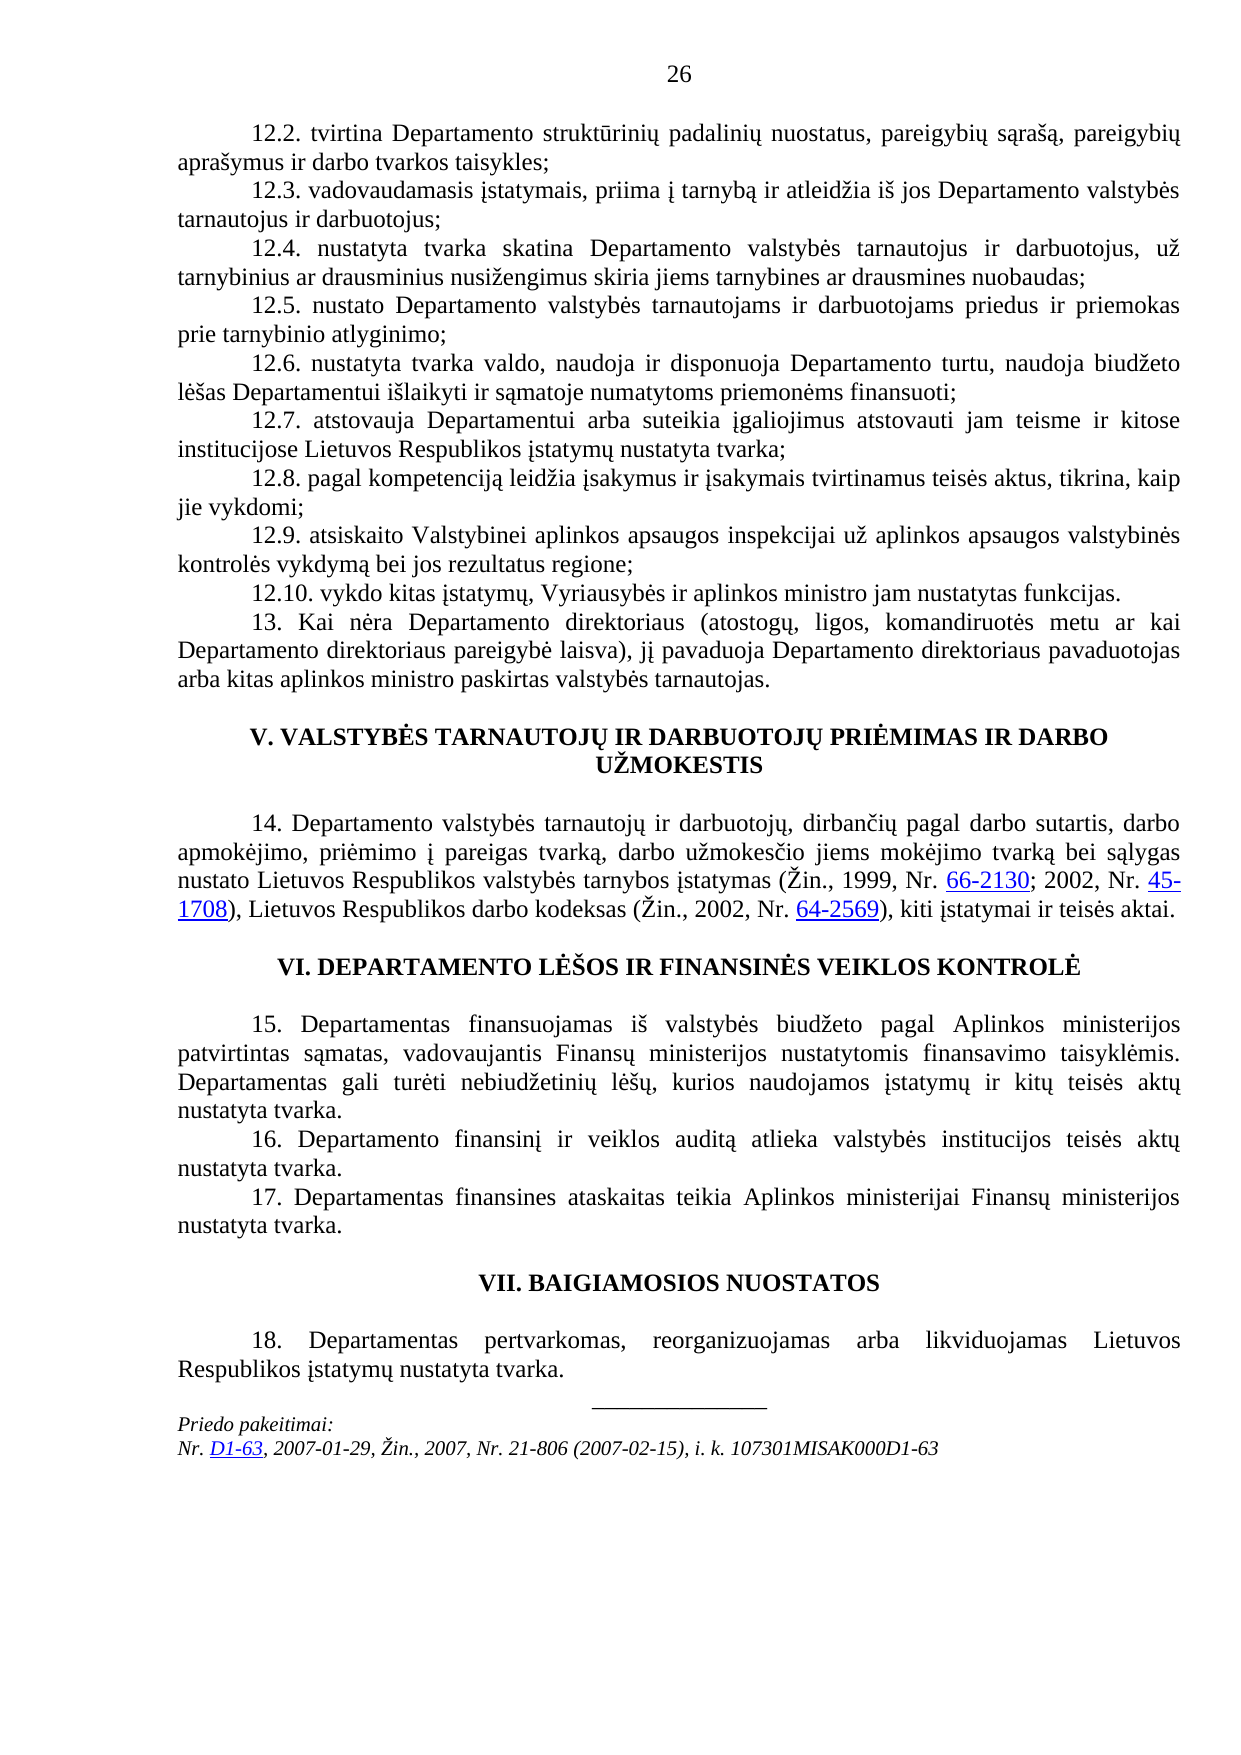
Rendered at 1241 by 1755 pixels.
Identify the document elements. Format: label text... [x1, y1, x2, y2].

text 12.9. atsiskaito Valstybinei aplinkos apsaugos inspekcijai už aplinkos apsaugos valstybinės kontrolės vykdymą bei jos rezultatus regione; [177, 521, 1181, 578]
text VII. BAIGIAMOSIOS NUOSTATOS [177, 1268, 1181, 1297]
text 13. Kai nėra Departamento direktoriaus (atostogų, ligos, komandiruotės metu ar kai Departamento direktoriaus pareigybė laisva), jį pavaduoja Departamento direktoriaus pavaduotojas arba kitas aplinkos ministro paskirtas valstybės tarnautojas. [177, 607, 1181, 693]
text 12.3. vadovaudamasis įstatymais, priima į tarnybą ir atleidžia iš jos Departamento valstybės tarnautojus ir darbuotojus; [177, 176, 1181, 233]
text 12.2. tvirtina Departamento struktūrinių padalinių nuostatus, pareigybių sąrašą, pareigybių aprašymus ir darbo tvarkos taisykles; [177, 118, 1181, 176]
text 17. Departamentas finansines ataskaitas teikia Aplinkos ministerijai Finansų ministerijos nustatyta tvarka. [177, 1182, 1181, 1239]
text VI. DEPARTAMENTO LĖŠOS IR FINANSINĖS VEIKLOS KONTROLĖ [177, 952, 1181, 981]
text 16. Departamento finansinį ir veiklos auditą atlieka valstybės institucijos teisės aktų nustatyta tvarka. [177, 1124, 1181, 1182]
text 12.7. atstovauja Departamentui arba suteikia įgaliojimus atstovauti jam teisme ir kitose institucijose Lietuvos Respublikos įstatymų nustatyta tvarka; [177, 406, 1181, 463]
text 12.6. nustatyta tvarka valdo, naudoja ir disponuoja Departamento turtu, naudoja biudžeto lėšas Departamentui išlaikyti ir sąmatoje numatytoms priemonėms finansuoti; [177, 348, 1181, 406]
text 12.8. pagal kompetenciją leidžia įsakymus ir įsakymais tvirtinamus teisės aktus, tikrina, kaip jie vykdomi; [177, 463, 1181, 521]
text 12.5. nustato Departamento valstybės tarnautojams ir darbuotojams priedus ir priemokas prie tarnybinio atlyginimo; [177, 291, 1181, 348]
text Nr. D1-63, 2007-01-29, Žin., 2007, Nr. 21-806 (2007-02-15), i. k. 107301MISAK000D1-63 [177, 1436, 1181, 1460]
text 14. Departamento valstybės tarnautojų ir darbuotojų, dirbančių pagal darbo sutartis, darbo apmokėjimo, priėmimo į pareigas tvarką, darbo užmokesčio jiems mokėjimo tvarką bei sąlygas nustato Lietuvos Respublikos valstybės tarnybos įstatymas (Žin., 1999, Nr. 66-2130; 2002, Nr. 45-1708), Lietuvos Respublikos darbo kodeksas (Žin., 2002, Nr. 64-2569), kiti įstatymai ir teisės aktai. [177, 808, 1181, 923]
text 15. Departamentas finansuojamas iš valstybės biudžeto pagal Aplinkos ministerijos patvirtintas sąmatas, vadovaujantis Finansų ministerijos nustatytomis finansavimo taisyklėmis. Departamentas gali turėti nebiudžetinių lėšų, kurios naudojamos įstatymų ir kitų teisės aktų nustatyta tvarka. [177, 1009, 1181, 1124]
text 18. Departamentas pertvarkomas, reorganizuojamas arba likviduojamas Lietuvos Respublikos įstatymų nustatyta tvarka. [177, 1326, 1181, 1383]
text Priedo pakeitimai: [177, 1412, 1181, 1436]
text V. VALSTYBĖS TARNAUTOJŲ IR DARBUOTOJŲ PRIĖMIMAS IR DARBO UŽMOKESTIS [177, 722, 1181, 779]
text ______________ [177, 1383, 1181, 1412]
text 12.10. vykdo kitas įstatymų, Vyriausybės ir aplinkos ministro jam nustatytas funkcijas. [177, 578, 1181, 607]
text 12.4. nustatyta tvarka skatina Departamento valstybės tarnautojus ir darbuotojus, už tarnybinius ar drausminius nusižengimus skiria jiems tarnybines ar drausmines nuobaudas; [177, 233, 1181, 291]
